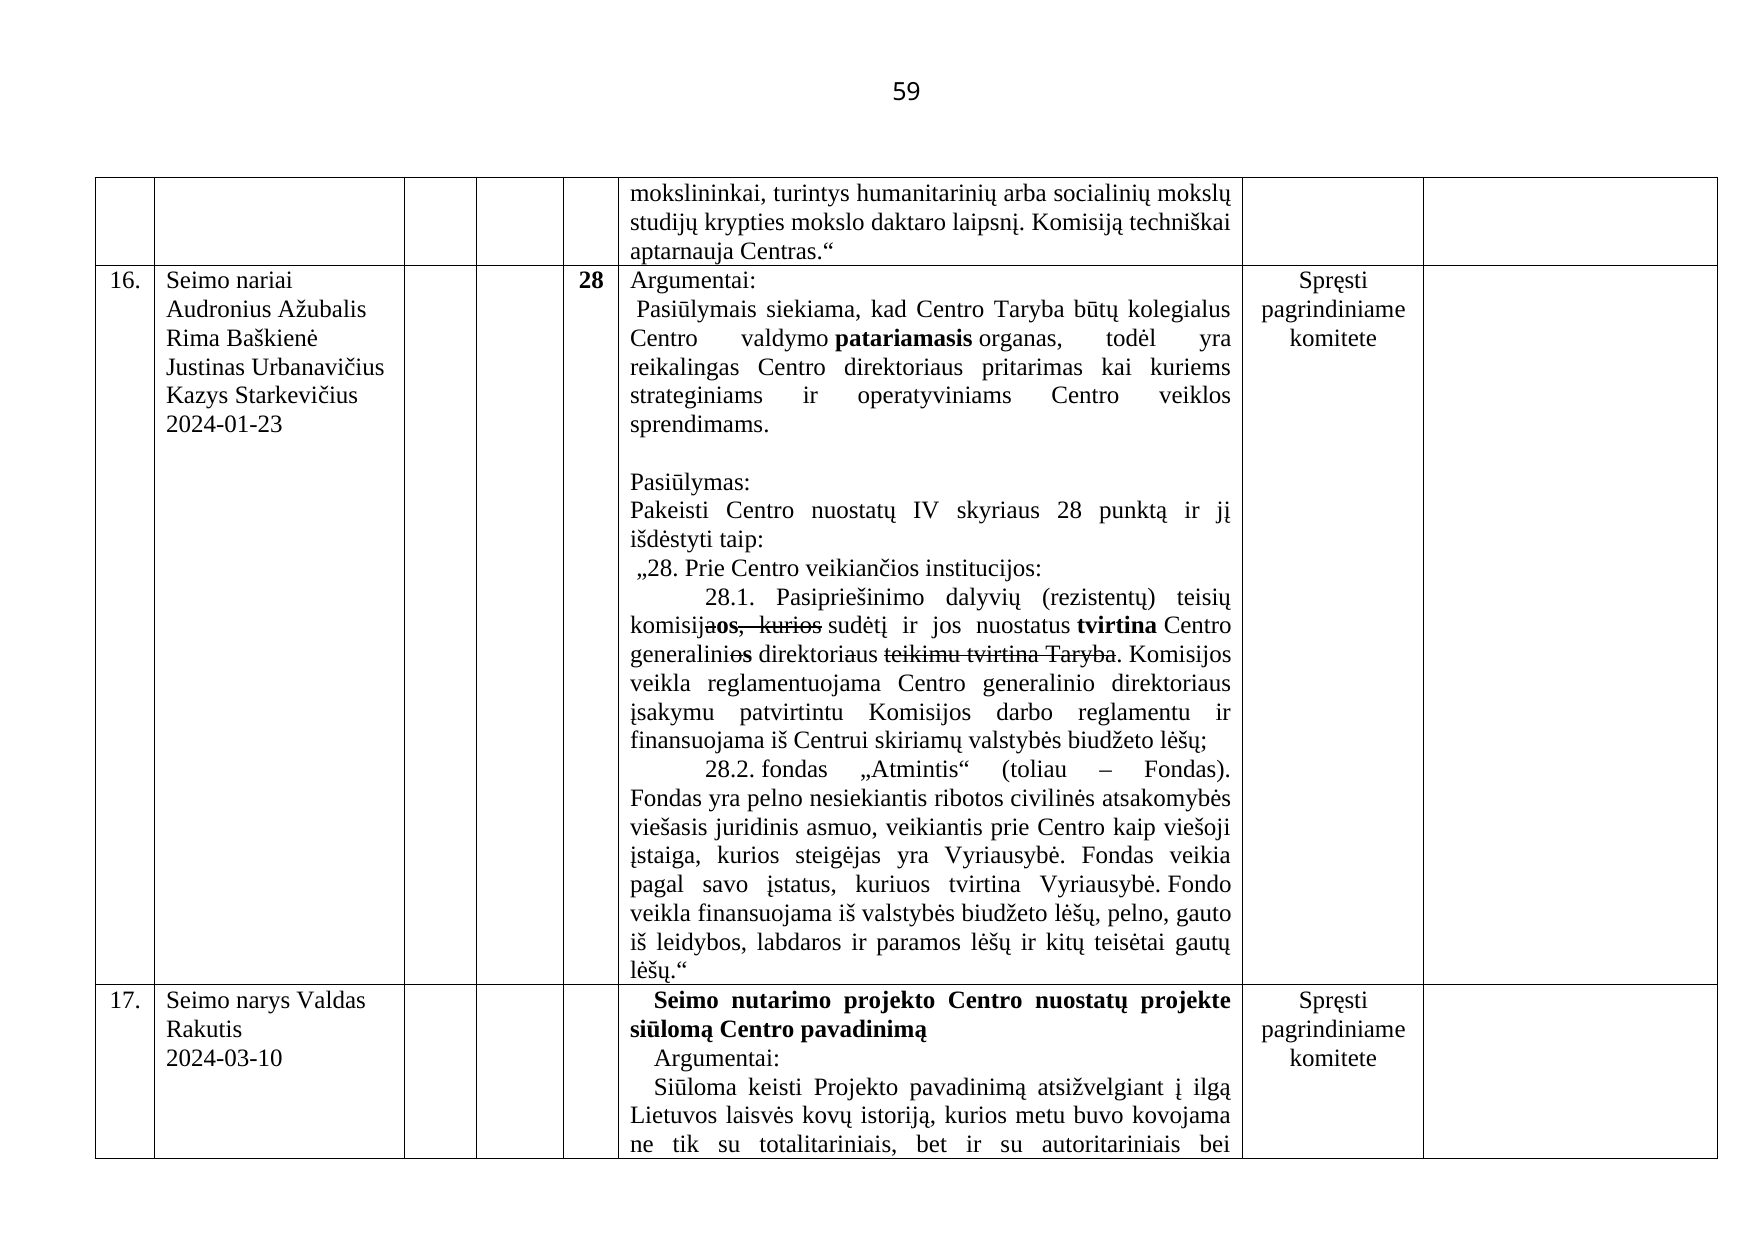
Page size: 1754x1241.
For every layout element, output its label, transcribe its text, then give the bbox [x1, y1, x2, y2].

table_cell [564, 985, 618, 1158]
table_cell Seimo narys Valdas Rakutis 2024-03-10 [155, 985, 404, 1158]
table_cell [405, 178, 476, 264]
table_cell Spręsti pagrindiniame komitete [1243, 985, 1423, 1158]
table_cell [405, 266, 476, 984]
table_cell [1424, 266, 1717, 984]
table_cell mokslininkai, turintys humanitarinių arba socialinių mokslų studijų krypties mokslo daktaro laipsnį. Komisiją techniškai aptarnauja Centras.“ [619, 178, 1242, 264]
table_cell [405, 985, 476, 1158]
table_cell [1243, 178, 1423, 264]
table_cell [477, 985, 563, 1158]
table_cell Argumentai: Pasiūlymais siekiama, kad Centro Taryba būtų kolegialus Centro valdymo patariamasis organas, todėl yra reikalingas Centro direktoriaus pritarimas kai kuriems strateginiams ir operatyviniams Centro veiklos sprendimams. Pasiūlymas: Pakeisti Centro nuostatų IV skyriaus 28 punktą ir jį išdėstyti taip: „28. Prie Centro veikiančios institucijos: 28.1. Pasipriešinimo dalyvių (rezistentų) teisių komisijaos, kurios sudėtį ir jos nuostatus tvirtina Centro generalinios direktoriaus teikimu tvirtina Taryba. Komisijos veikla reglamentuojama Centro generalinio direktoriaus įsakymu patvirtintu Komisijos darbo reglamentu ir finansuojama iš Centrui skiriamų valstybės biudžeto lėšų; 28.2. fondas „Atmintis“ (toliau – Fondas). Fondas yra pelno nesiekiantis ribotos civilinės atsakomybės viešasis juridinis asmuo, veikiantis prie Centro kaip viešoji įstaiga, kurios steigėjas yra Vyriausybė. Fondas veikia pagal savo įstatus, kuriuos tvirtina Vyriausybė. Fondo veikla finansuojama iš valstybės biudžeto lėšų, pelno, gauto iš leidybos, labdaros ir paramos lėšų ir kitų teisėtai gautų lėšų.“ [619, 266, 1242, 984]
table_cell 17. [96, 985, 154, 1158]
table_cell Spręsti pagrindiniame komitete [1243, 266, 1423, 984]
table_cell [564, 178, 618, 264]
table_cell [1424, 178, 1717, 264]
table_cell [155, 178, 404, 264]
table_cell 28 [564, 266, 618, 984]
table_cell 16. [96, 266, 154, 984]
table_cell [1424, 985, 1717, 1158]
table_cell Seimo nutarimo projekto Centro nuostatų projekte siūlomą Centro pavadinimą Argumentai: Siūloma keisti Projekto pavadinimą atsižvelgiant į ilgą Lietuvos laisvės kovų istoriją, kurios metu buvo kovojama ne tik su totalitariniais, bet ir su autoritariniais bei [619, 985, 1242, 1158]
table_cell [477, 178, 563, 264]
table_cell [96, 178, 154, 264]
table_cell Seimo nariai Audronius Ažubalis Rima Baškienė Justinas Urbanavičius Kazys Starkevičius 2024-01-23 [155, 266, 404, 984]
table_cell [477, 266, 563, 984]
